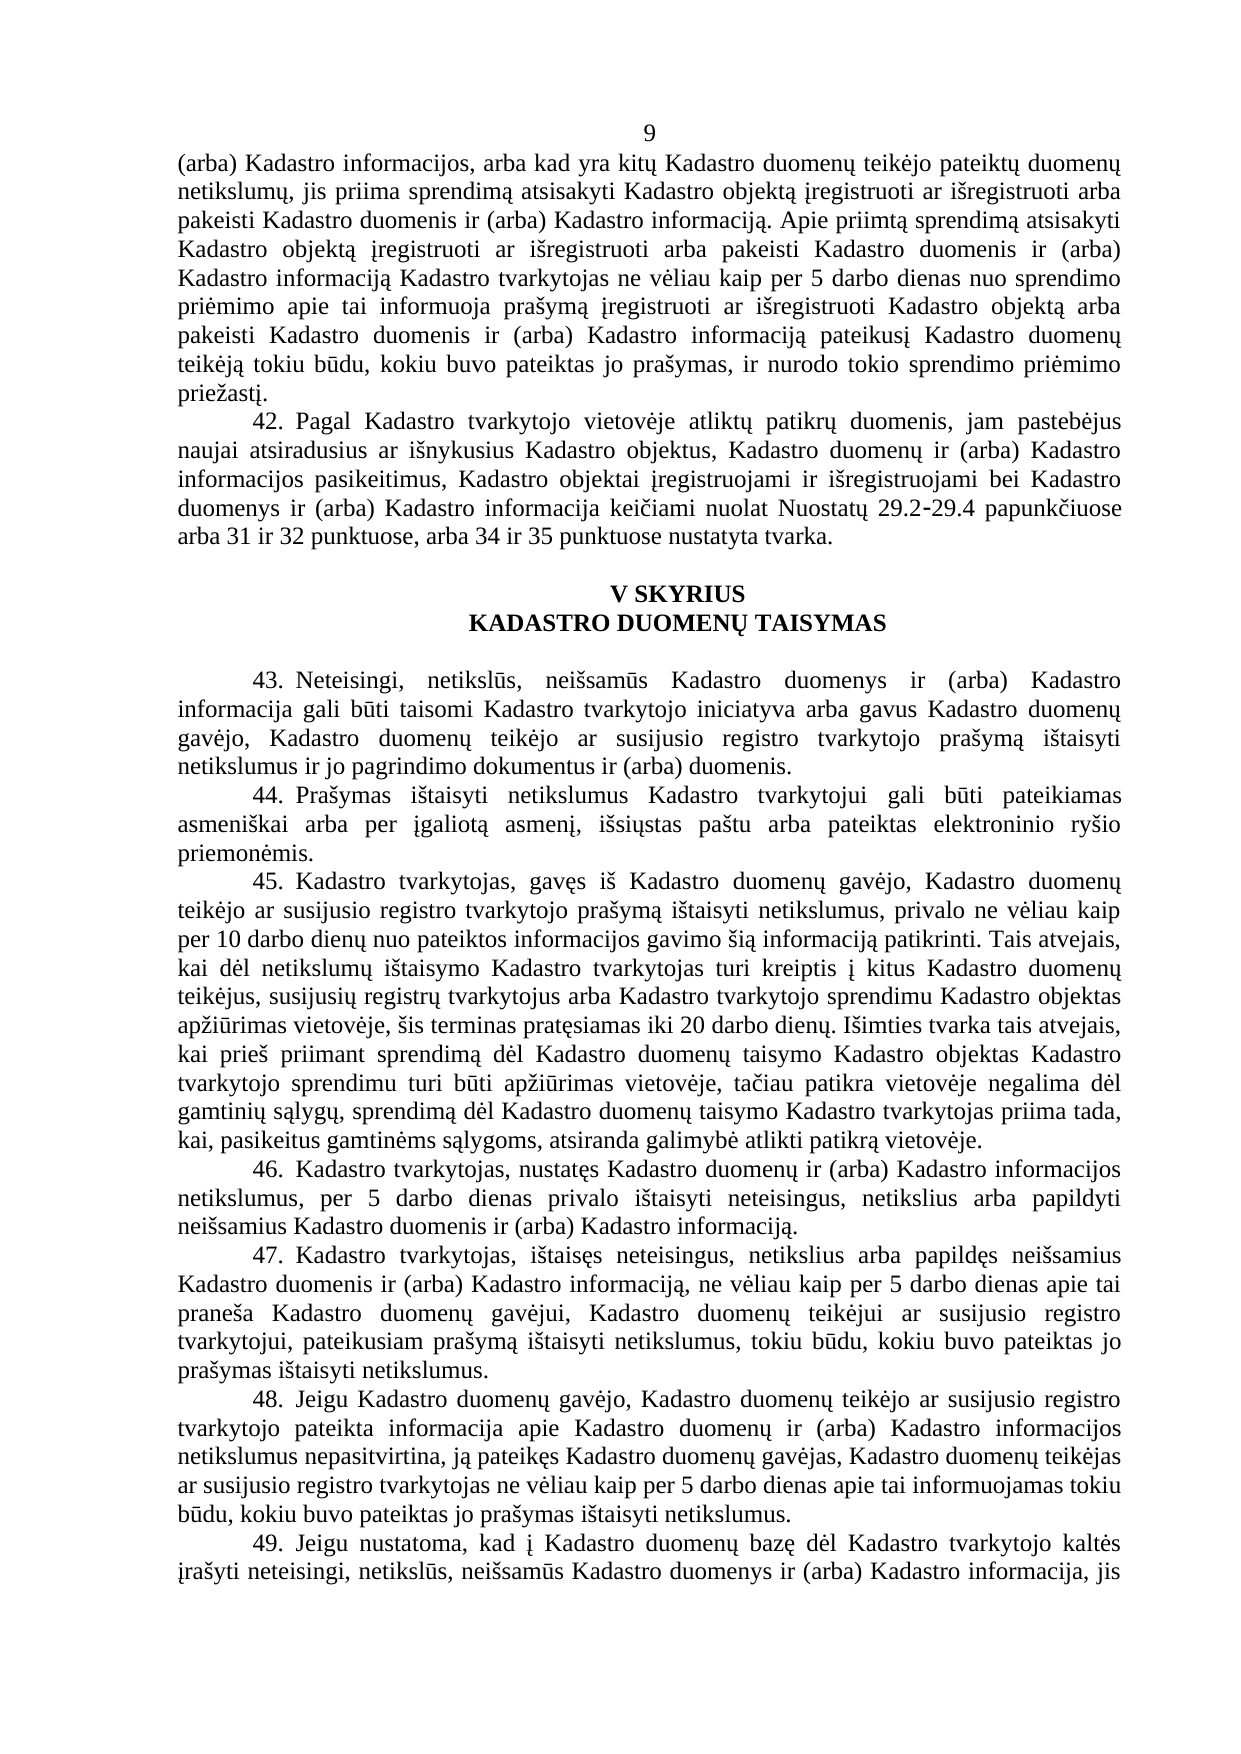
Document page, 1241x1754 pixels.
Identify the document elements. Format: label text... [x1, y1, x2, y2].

text 48. Jeigu Kadastro duomenų gavėjo, Kadastro duomenų teikėjo ar susijusio registro tvarkytojo pateikta informacija apie Kadastro duomenų ir (arba) Kadastro informacijos netikslumus nepasitvirtina, ją pateikęs Kadastro duomenų gavėjas, Kadastro duomenų teikėjas ar susijusio registro tvarkytojas ne vėliau kaip per 5 darbo dienas apie tai informuojamas tokiu būdu, kokiu buvo pateiktas jo prašymas ištaisyti netikslumus. [177, 1384, 1122, 1528]
text 46. Kadastro tvarkytojas, nustatęs Kadastro duomenų ir (arba) Kadastro informacijos netikslumus, per 5 darbo dienas privalo ištaisyti neteisingus, netikslius arba papildyti neišsamius Kadastro duomenis ir (arba) Kadastro informaciją. [177, 1154, 1122, 1240]
text (arba) Kadastro informacijos, arba kad yra kitų Kadastro duomenų teikėjo pateiktų duomenų netikslumų, jis priima sprendimą atsisakyti Kadastro objektą įregistruoti ar išregistruoti arba pakeisti Kadastro duomenis ir (arba) Kadastro informaciją. Apie priimtą sprendimą atsisakyti Kadastro objektą įregistruoti ar išregistruoti arba pakeisti Kadastro duomenis ir (arba) Kadastro informaciją Kadastro tvarkytojas ne vėliau kaip per 5 darbo dienas nuo sprendimo priėmimo apie tai informuoja prašymą įregistruoti ar išregistruoti Kadastro objektą arba pakeisti Kadastro duomenis ir (arba) Kadastro informaciją pateikusį Kadastro duomenų teikėją tokiu būdu, kokiu buvo pateiktas jo prašymas, ir nurodo tokio sprendimo priėmimo priežastį. [177, 148, 1122, 406]
text KADASTRO DUOMENŲ TAISYMAS [233, 608, 1122, 636]
text 45. Kadastro tvarkytojas, gavęs iš Kadastro duomenų gavėjo, Kadastro duomenų teikėjo ar susijusio registro tvarkytojo prašymą ištaisyti netikslumus, privalo ne vėliau kaip per 10 darbo dienų nuo pateiktos informacijos gavimo šią informaciją patikrinti. Tais atvejais, kai dėl netikslumų ištaisymo Kadastro tvarkytojas turi kreiptis į kitus Kadastro duomenų teikėjus, susijusių registrų tvarkytojus arba Kadastro tvarkytojo sprendimu Kadastro objektas apžiūrimas vietovėje, šis terminas pratęsiamas iki 20 darbo dienų. Išimties tvarka tais atvejais, kai prieš priimant sprendimą dėl Kadastro duomenų taisymo Kadastro objektas Kadastro tvarkytojo sprendimu turi būti apžiūrimas vietovėje, tačiau patikra vietovėje negalima dėl gamtinių sąlygų, sprendimą dėl Kadastro duomenų taisymo Kadastro tvarkytojas priima tada, kai, pasikeitus gamtinėms sąlygoms, atsiranda galimybė atlikti patikrą vietovėje. [177, 866, 1122, 1154]
text V SKYRIUS [233, 579, 1122, 608]
text 44. Prašymas ištaisyti netikslumus Kadastro tvarkytojui gali būti pateikiamas asmeniškai arba per įgaliotą asmenį, išsiųstas paštu arba pateiktas elektroninio ryšio priemonėmis. [177, 780, 1122, 866]
text 42. Pagal Kadastro tvarkytojo vietovėje atliktų patikrų duomenis, jam pastebėjus naujai atsiradusius ar išnykusius Kadastro objektus, Kadastro duomenų ir (arba) Kadastro informacijos pasikeitimus, Kadastro objektai įregistruojami ir išregistruojami bei Kadastro duomenys ir (arba) Kadastro informacija keičiami nuolat Nuostatų 29.229.4 papunkčiuose arba 31 ir 32 punktuose, arba 34 ir 35 punktuose nustatyta tvarka. [177, 406, 1122, 550]
text 43. Neteisingi, netikslūs, neišsamūs Kadastro duomenys ir (arba) Kadastro informacija gali būti taisomi Kadastro tvarkytojo iniciatyva arba gavus Kadastro duomenų gavėjo, Kadastro duomenų teikėjo ar susijusio registro tvarkytojo prašymą ištaisyti netikslumus ir jo pagrindimo dokumentus ir (arba) duomenis. [177, 665, 1122, 780]
text 47. Kadastro tvarkytojas, ištaisęs neteisingus, netikslius arba papildęs neišsamius Kadastro duomenis ir (arba) Kadastro informaciją, ne vėliau kaip per 5 darbo dienas apie tai praneša Kadastro duomenų gavėjui, Kadastro duomenų teikėjui ar susijusio registro tvarkytojui, pateikusiam prašymą ištaisyti netikslumus, tokiu būdu, kokiu buvo pateiktas jo prašymas ištaisyti netikslumus. [177, 1240, 1122, 1384]
text 49. Jeigu nustatoma, kad į Kadastro duomenų bazę dėl Kadastro tvarkytojo kaltės įrašyti neteisingi, netikslūs, neišsamūs Kadastro duomenys ir (arba) Kadastro informacija, jis [177, 1528, 1122, 1585]
